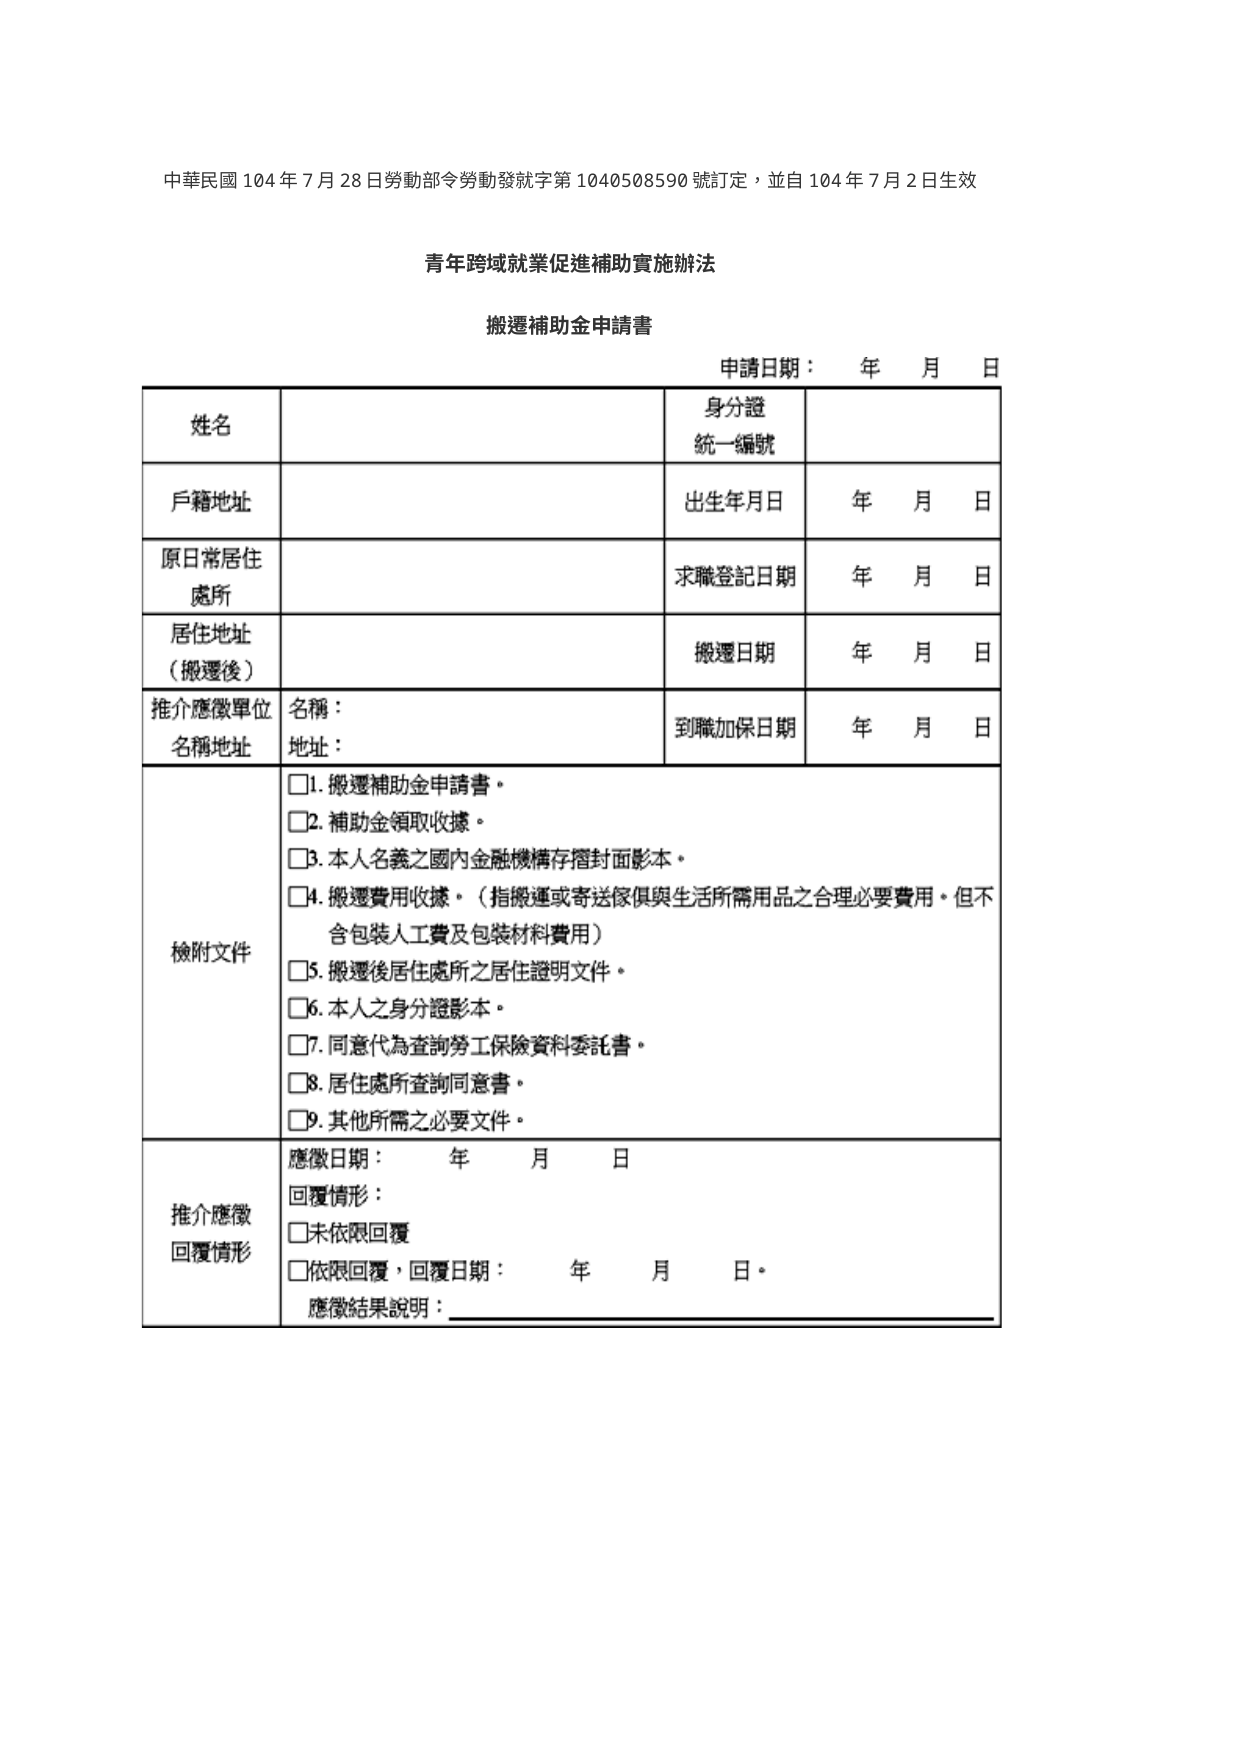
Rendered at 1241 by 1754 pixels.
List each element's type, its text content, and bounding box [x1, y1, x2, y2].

text 青年跨域就業促進補助實施辦法 搬遷補助金申請書 [142, 221, 998, 346]
text 中華民國104年7月28日勞動部令勞動發就字第1040508590號訂定，並自104年7月2日生效 [142, 137, 998, 200]
